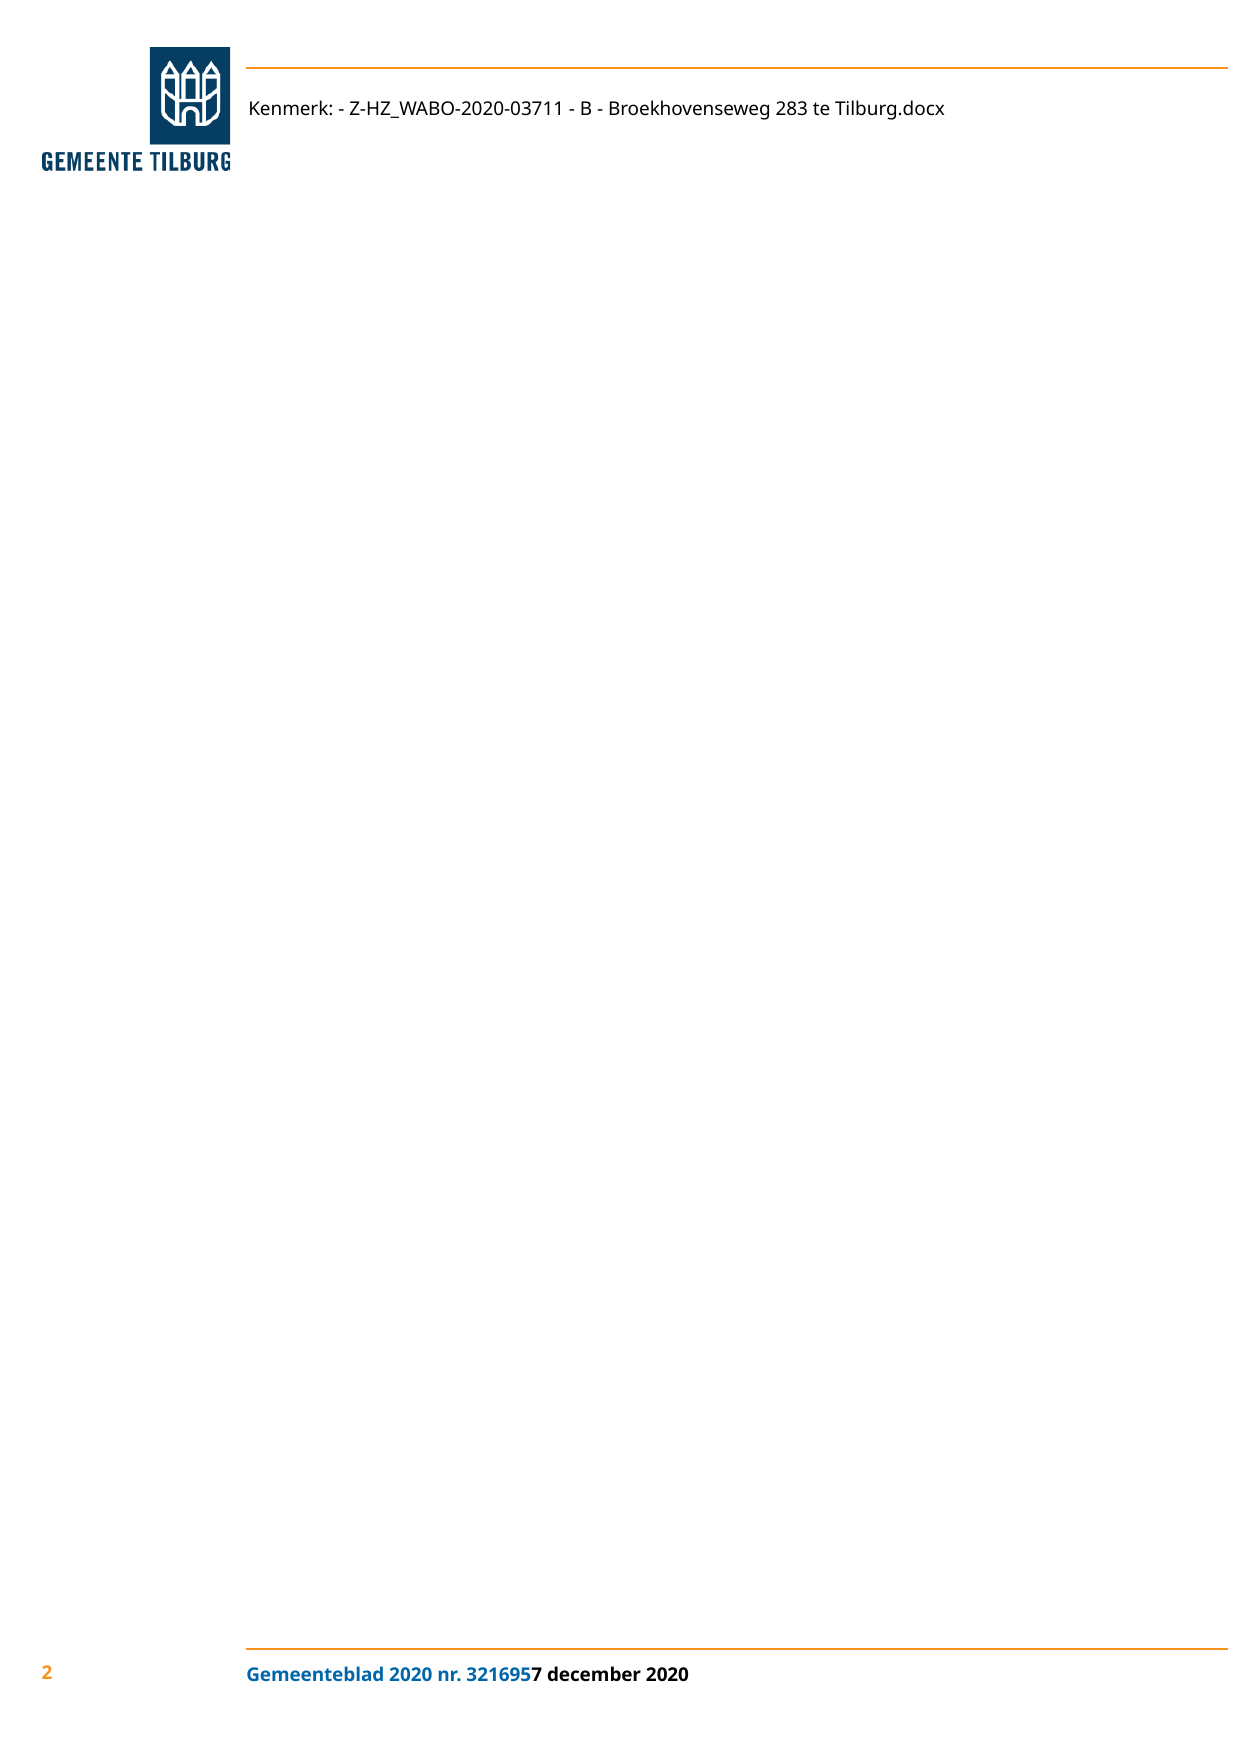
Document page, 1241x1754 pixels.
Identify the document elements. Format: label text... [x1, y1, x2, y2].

picture [41, 47, 231, 172]
text Kenmerk: - Z-HZ_WABO-2020-03711 - B - Broekhovenseweg 283 te Tilburg.docx [248, 95, 1152, 121]
